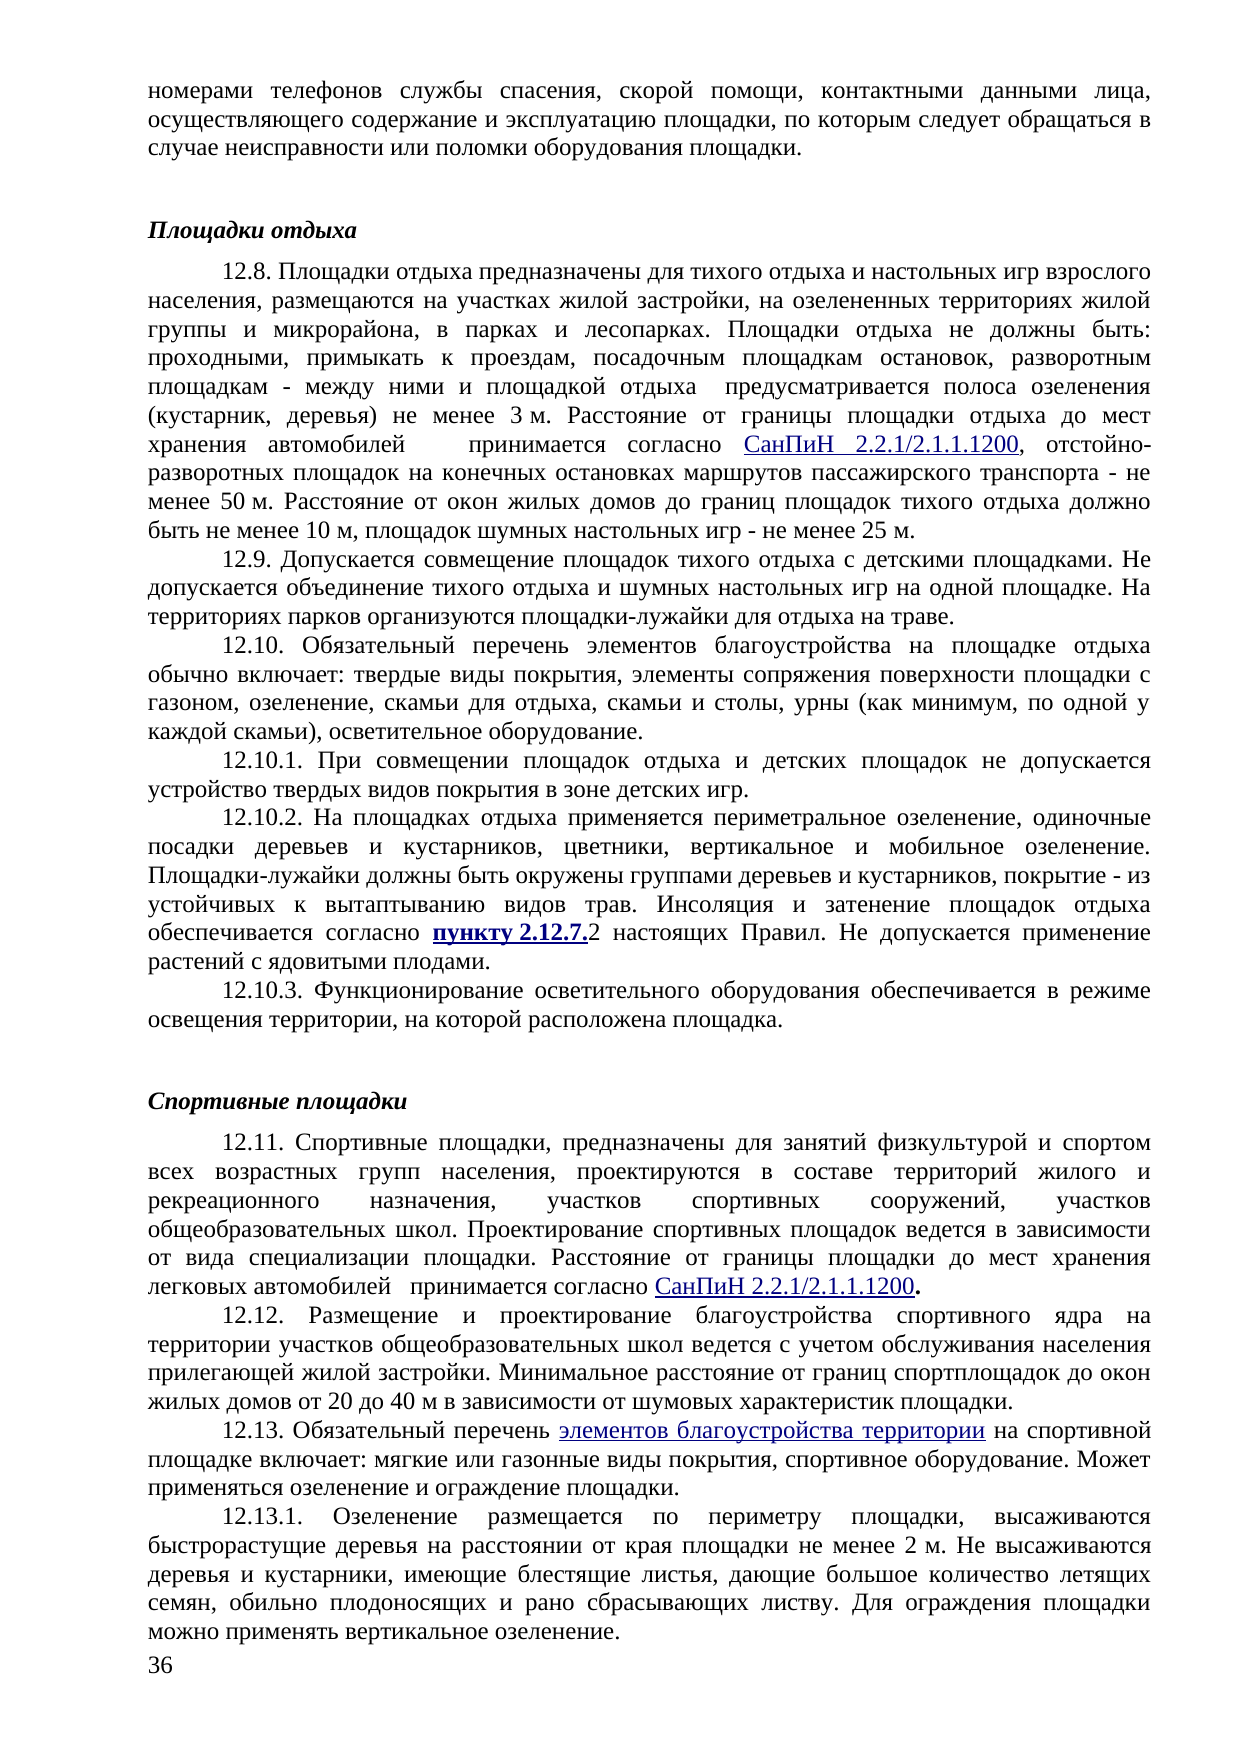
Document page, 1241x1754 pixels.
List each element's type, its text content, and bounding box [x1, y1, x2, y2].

text 12.8. Площадки отдыха предназначены для тихого отдыха и настольных игр взрослого населения, размещаются на участках жилой застройки, на озелененных территориях жилой группы и микрорайона, в парках и лесопарках. Площадки отдыха не должны быть: проходными, примыкать к проездам, посадочным площадкам остановок, разворотным площадкам - между ними и площадкой отдыха предусматривается полоса озеленения (кустарник, деревья) не менее 3 м. Расстояние от границы площадки отдыха до мест хранения автомобилей принимается согласно СанПиН 2.2.1/2.1.1.1200, отстойно-разворотных площадок на конечных остановках маршрутов пассажирского транспорта - не менее 50 м. Расстояние от окон жилых домов до границ площадок тихого отдыха должно быть не менее 10 м, площадок шумных настольных игр - не менее 25 м. [148, 256, 1152, 544]
text 12.10.1. При совмещении площадок отдыха и детских площадок не допускается устройство твердых видов покрытия в зоне детских игр. [148, 745, 1152, 802]
text 12.11. Спортивные площадки, предназначены для занятий физкультурой и спортом всех возрастных групп населения, проектируются в составе территорий жилого и рекреационного назначения, участков спортивных сооружений, участков общеобразовательных школ. Проектирование спортивных площадок ведется в зависимости от вида специализации площадки. Расстояние от границы площадки до мест хранения легковых автомобилей принимается согласно СанПиН 2.2.1/2.1.1.1200. [148, 1127, 1152, 1300]
text 12.12. Размещение и проектирование благоустройства спортивного ядра на территории участков общеобразовательных школ ведется с учетом обслуживания населения прилегающей жилой застройки. Минимальное расстояние от границ спортплощадок до окон жилых домов от 20 до 40 м в зависимости от шумовых характеристик площадки. [148, 1300, 1152, 1415]
text 12.9. Допускается совмещение площадок тихого отдыха с детскими площадками. Не допускается объединение тихого отдыха и шумных настольных игр на одной площадке. На территориях парков организуются площадки-лужайки для отдыха на траве. [148, 544, 1152, 630]
text 12.10.2. На площадках отдыха применяется периметральное озеленение, одиночные посадки деревьев и кустарников, цветники, вертикальное и мобильное озеленение. Площадки-лужайки должны быть окружены группами деревьев и кустарников, покрытие - из устойчивых к вытаптыванию видов трав. Инсоляция и затенение площадок отдыха обеспечивается согласно пункту 2.12.7.2 настоящих Правил. Не допускается применение растений с ядовитыми плодами. [148, 802, 1152, 975]
text 12.10. Обязательный перечень элементов благоустройства на площадке отдыха обычно включает: твердые виды покрытия, элементы сопряжения поверхности площадки с газоном, озеленение, скамьи для отдыха, скамьи и столы, урны (как минимум, по одной у каждой скамьи), осветительное оборудование. [148, 630, 1152, 745]
text Площадки отдыха [148, 215, 1152, 244]
text 12.13.1. Озеленение размещается по периметру площадки, высаживаются быстрорастущие деревья на расстоянии от края площадки не менее 2 м. Не высаживаются деревья и кустарники, имеющие блестящие листья, дающие большое количество летящих семян, обильно плодоносящих и рано сбрасывающих листву. Для ограждения площадки можно применять вертикальное озеленение. [148, 1501, 1152, 1645]
text 12.10.3. Функционирование осветительного оборудования обеспечивается в режиме освещения территории, на которой расположена площадка. [148, 975, 1152, 1032]
text 12.13. Обязательный перечень элементов благоустройства территории на спортивной площадке включает: мягкие или газонные виды покрытия, спортивное оборудование. Может применяться озеленение и ограждение площадки. [148, 1415, 1152, 1501]
text номерами телефонов службы спасения, скорой помощи, контактными данными лица, осуществляющего содержание и эксплуатацию площадки, по которым следует обращаться в случае неисправности или поломки оборудования площадки. [148, 75, 1152, 161]
text Спортивные площадки [148, 1086, 1152, 1115]
